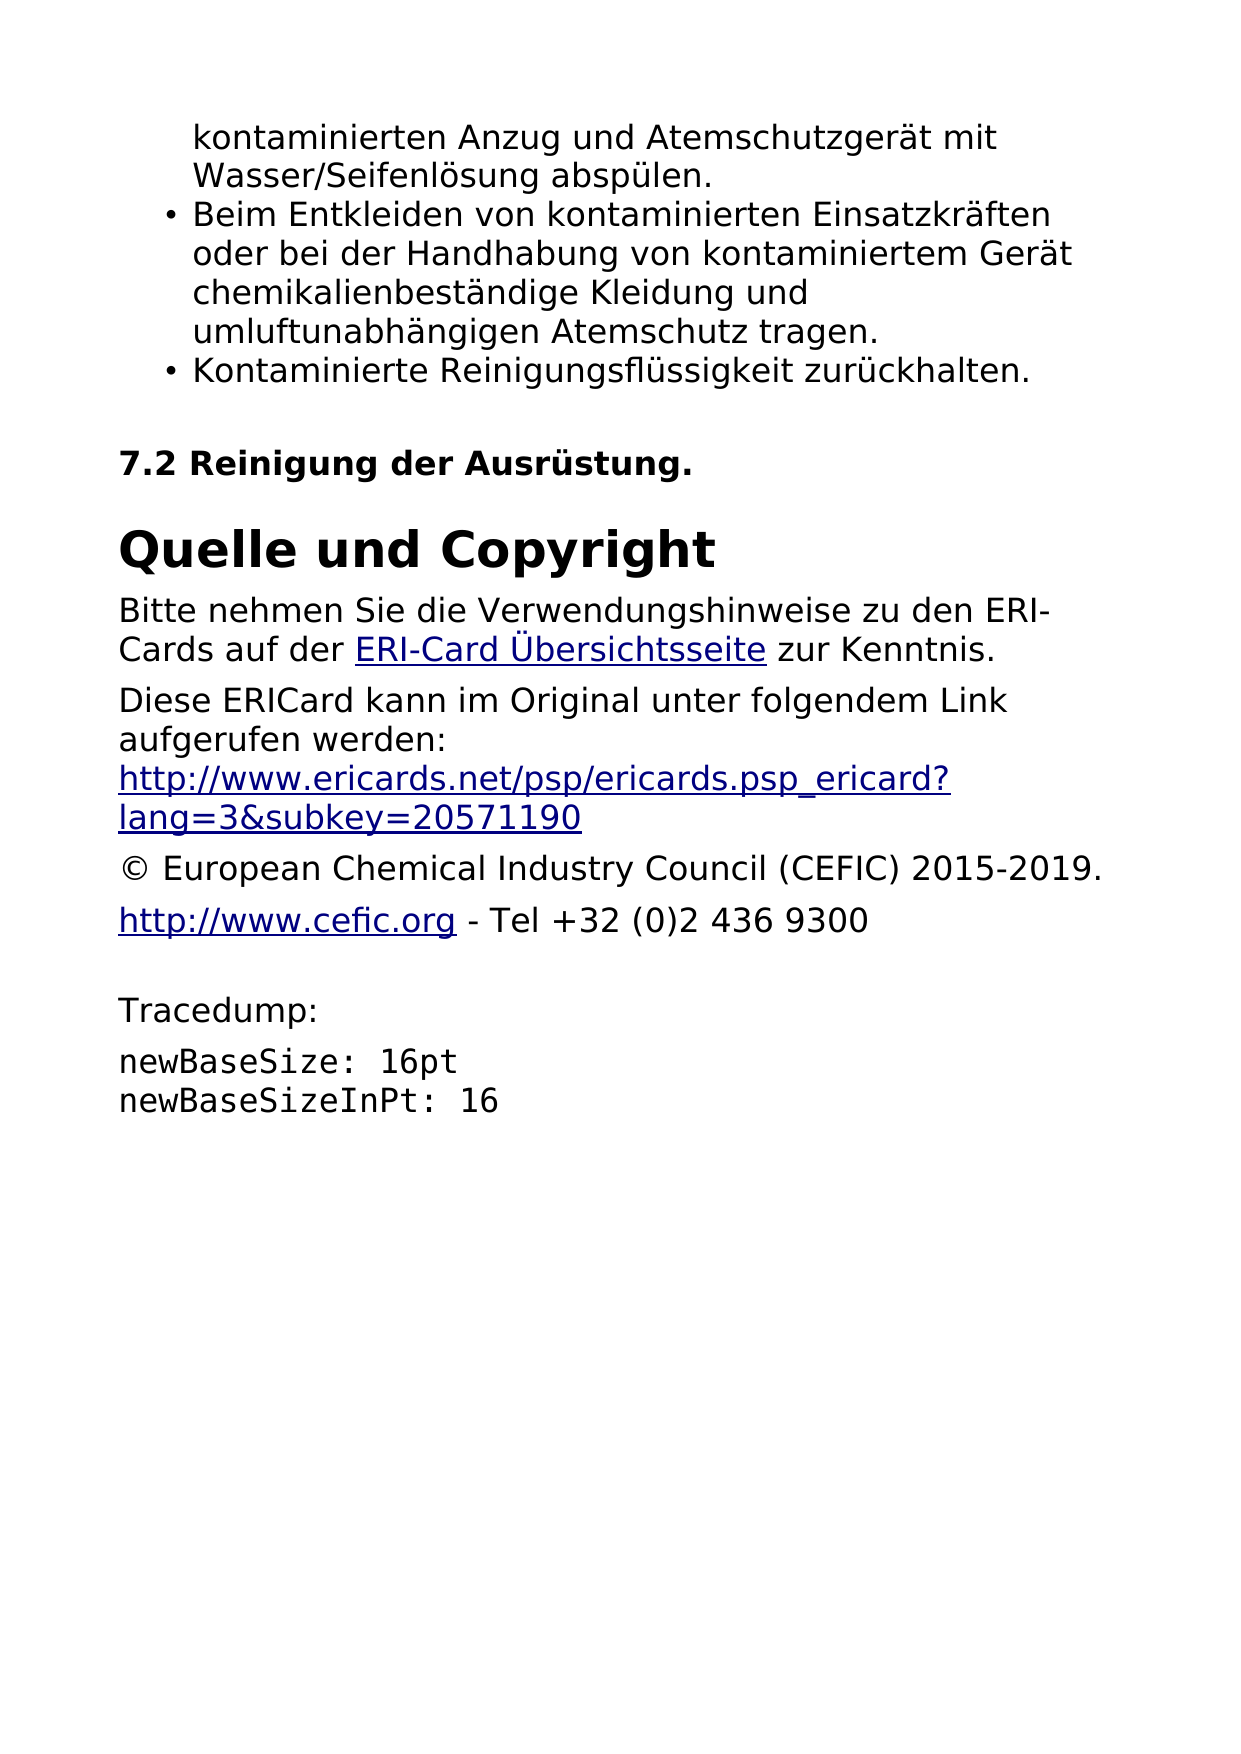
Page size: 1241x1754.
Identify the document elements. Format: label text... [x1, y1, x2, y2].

text © European Chemical Industry Council (CEFIC) 2015-2019. [118, 850, 1122, 889]
text http://www.cefic.org - Tel +32 (0)2 436 9300 [118, 901, 1122, 940]
subtitle Quelle und Copyright [118, 521, 1122, 579]
list Kontaminierte Reinigungsflüssigkeit zurückhalten. [177, 351, 1122, 390]
text Diese ERICard kann im Original unter folgendem Link aufgerufen werden: http://www.ericards.net/psp/ericards.psp_ericard?lang=3&subkey=20571190 [118, 682, 1122, 837]
text newBaseSize: 16pt newBaseSizeInPt: 16 [118, 1043, 1122, 1120]
text Tracedump: [118, 952, 1122, 1030]
subtitle 7.2 Reinigung der Ausrüstung. [118, 444, 1122, 483]
text Bitte nehmen Sie die Verwendungshinweise zu den ERI-Cards auf der ERI-Card Übersichtsseite zur Kenntnis. [118, 592, 1122, 669]
list kontaminierten Anzug und Atemschutzgerät mit Wasser/Seifenlösung abspülen. [177, 118, 1122, 196]
list Beim Entkleiden von kontaminierten Einsatzkräften oder bei der Handhabung von kontaminiertem Gerät chemikalienbeständige Kleidung und umluftunabhängigen Atemschutz tragen. [177, 196, 1122, 351]
